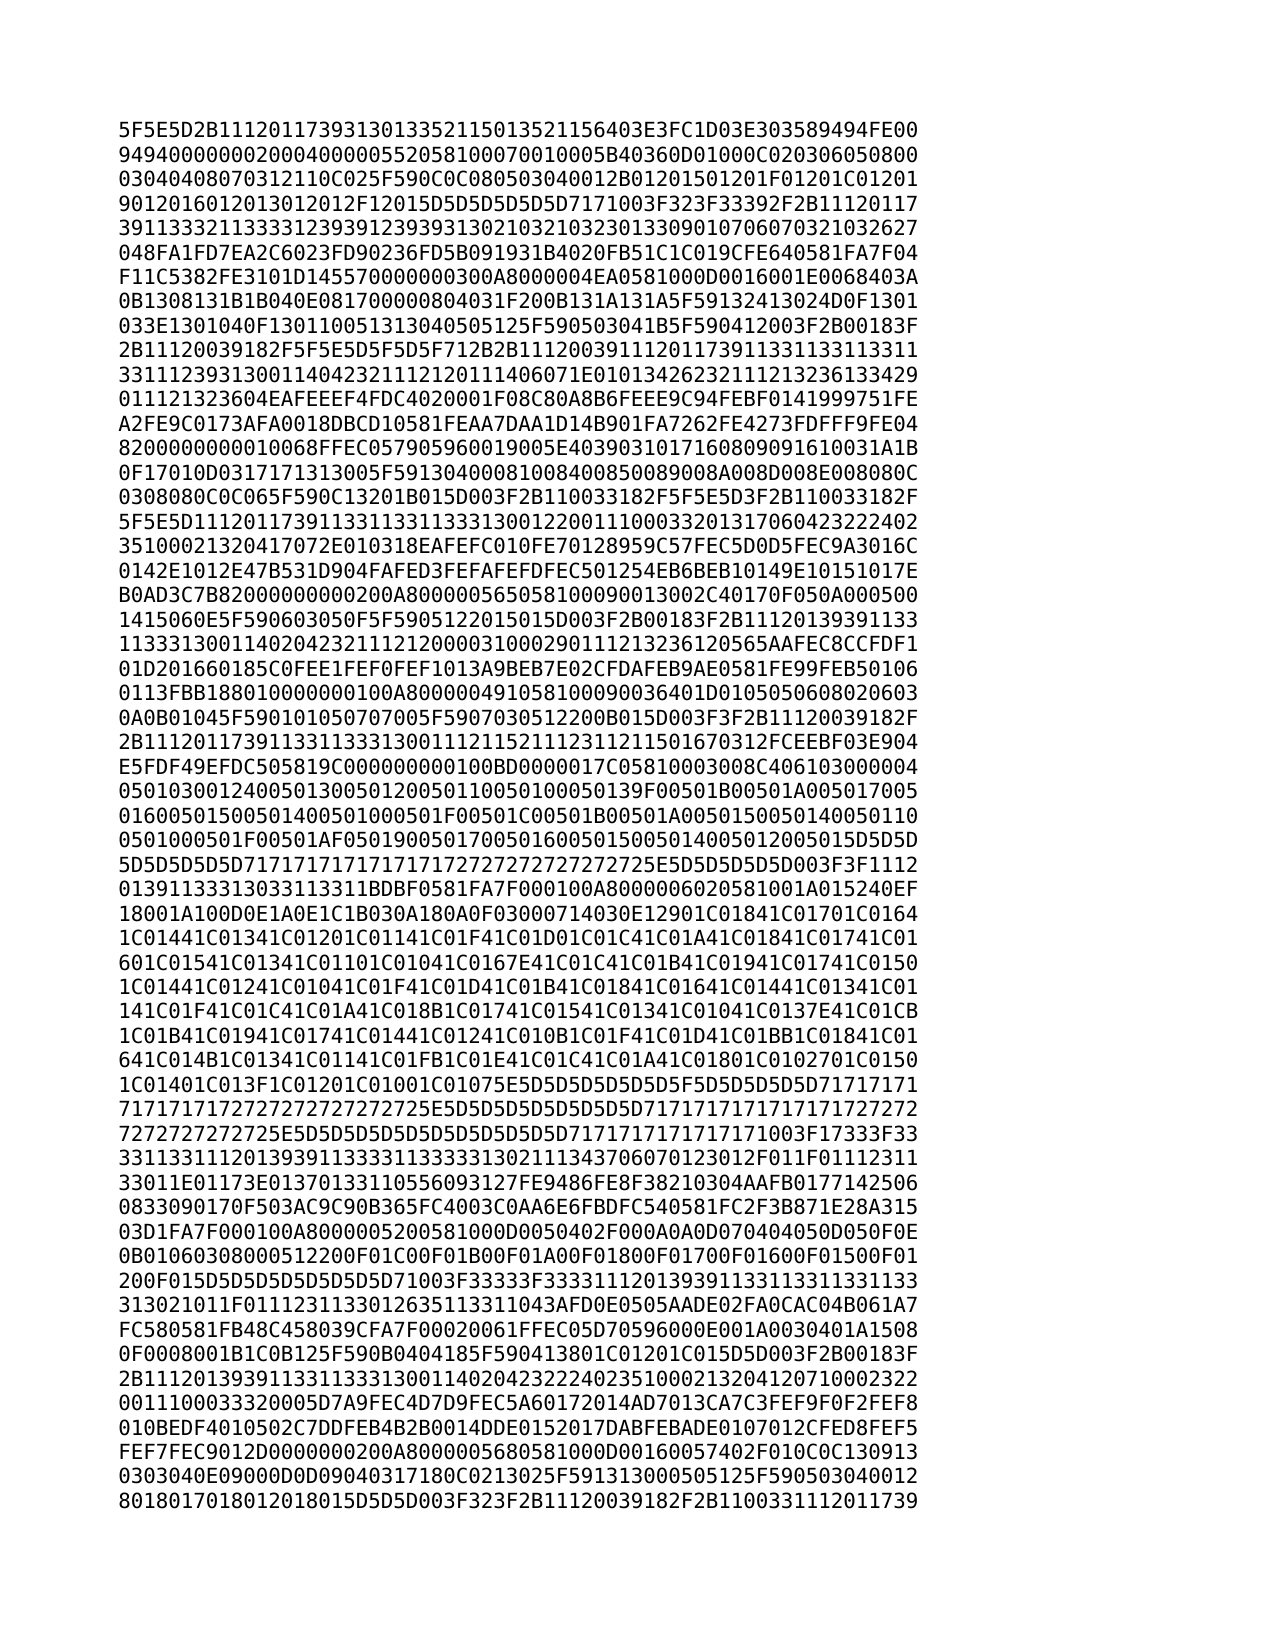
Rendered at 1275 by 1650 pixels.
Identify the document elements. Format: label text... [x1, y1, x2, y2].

text 0A0B01045F590101050707005F5907030512200B015D003F3F2B11120039182F [118, 706, 1157, 730]
text 048FA1FD7EA2C6023FD90236FD5B091931B4020FB51C1C019CFE640581FA7F04 [118, 241, 1157, 265]
text 3911333211333312393912393931302103210323013309010706070321032627 [118, 216, 1157, 241]
text 8018017018012018015D5D5D003F323F2B11120039182F2B1100331112011739 [118, 1489, 1157, 1513]
text 03040408070312110C025F590C0C080503040012B01201501201F01201C01201 [118, 167, 1157, 192]
text 0F17010D0317171313005F59130400081008400850089008A008D008E008080C [118, 461, 1157, 485]
text 8200000000010068FFEC057905960019005E4039031017160809091610031A1B [118, 436, 1157, 461]
text 200F015D5D5D5D5D5D5D5D71003F33333F333311120139391133113311331133 [118, 1269, 1157, 1293]
text 601C01541C01341C01101C01041C0167E41C01C41C01B41C01941C01741C0150 [118, 950, 1157, 975]
text 3311123931300114042321112120111406071E01013426232111213236133429 [118, 363, 1157, 387]
text 01391133313033113311BDBF0581FA7F000100A8000006020581001A015240EF [118, 877, 1157, 901]
text 010BEDF4010502C7DDFEB4B2B0014DDE0152017DABFEBADE0107012CFED8FEF5 [118, 1416, 1157, 1440]
text F11C5382FE3101D145570000000300A8000004EA0581000D0016001E0068403A [118, 265, 1157, 289]
text 033E1301040F130110051313040505125F590503041B5F590412003F2B00183F [118, 314, 1157, 338]
text 2B11120039182F5F5E5D5F5D5F712B2B11120039111201173911331133113311 [118, 338, 1157, 363]
text 1C01441C01341C01201C01141C01F41C01D01C01C41C01A41C01841C01741C01 [118, 926, 1157, 950]
text 9012016012013012012F12015D5D5D5D5D5D7171003F323F33392F2B11120117 [118, 192, 1157, 216]
text 011121323604EAFEEEF4FDC4020001F08C80A8B6FEEE9C94FEBF0141999751FE [118, 387, 1157, 412]
text 03D1FA7F000100A8000005200581000D0050402F000A0A0D070404050D050F0E [118, 1220, 1157, 1244]
text 313021011F0111231133012635113311043AFD0E0505AADE02FA0CAC04B061A7 [118, 1293, 1157, 1318]
text 1415060E5F590603050F5F5905122015015D003F2B00183F2B11120139391133 [118, 608, 1157, 632]
text 0011100033320005D7A9FEC4D7D9FEC5A60172014AD7013CA7C3FEF9F0F2FEF8 [118, 1391, 1157, 1416]
text 949400000002000400000552058100070010005B40360D01000C020306050800 [118, 143, 1157, 167]
text 0308080C0C065F590C13201B015D003F2B110033182F5F5E5D3F2B110033182F [118, 485, 1157, 510]
text 35100021320417072E010318EAFEFC010FE70128959C57FEC5D0D5FEC9A3016C [118, 534, 1157, 559]
text 1C01441C01241C01041C01F41C01D41C01B41C01841C01641C01441C01341C01 [118, 975, 1157, 999]
text 1133313001140204232111212000031000290111213236120565AAFEC8CCFDF1 [118, 632, 1157, 657]
text 0303040E09000D0D09040317180C0213025F591313000505125F590503040012 [118, 1464, 1157, 1489]
text 331133111201393911333311333331302111343706070123012F011F01112311 [118, 1146, 1157, 1171]
text 7171717172727272727272725E5D5D5D5D5D5D5D5D7171717171717171727272 [118, 1097, 1157, 1122]
text 01600501500501400501000501F00501C00501B00501A0050150050140050110 [118, 803, 1157, 828]
text 0B1308131B1B040E081700000804031F200B131A131A5F59132413024D0F1301 [118, 289, 1157, 314]
text E5FDF49EFDC505819C000000000100BD0000017C05810003008C406103000004 [118, 754, 1157, 779]
text B0AD3C7B82000000000200A800000565058100090013002C40170F050A000500 [118, 583, 1157, 608]
text 050103001240050130050120050110050100050139F00501B00501A005017005 [118, 779, 1157, 803]
text 01D201660185C0FEE1FEF0FEF1013A9BEB7E02CFDAFEB9AE0581FE99FEB50106 [118, 657, 1157, 681]
text FC580581FB48C458039CFA7F00020061FFEC05D70596000E001A0030401A1508 [118, 1318, 1157, 1342]
text 2B11120117391133113331300111211521112311211501670312FCEEBF03E904 [118, 730, 1157, 754]
text 0F0008001B1C0B125F590B0404185F590413801C01201C015D5D003F2B00183F [118, 1342, 1157, 1367]
text 0142E1012E47B531D904FAFED3FEFAFEFDFEC501254EB6BEB10149E10151017E [118, 559, 1157, 583]
text 7272727272725E5D5D5D5D5D5D5D5D5D5D5D7171717171717171003F17333F33 [118, 1122, 1157, 1146]
text 5F5E5D1112011739113311331133313001220011100033201317060423222402 [118, 510, 1157, 534]
text 1C01B41C01941C01741C01441C01241C010B1C01F41C01D41C01BB1C01841C01 [118, 1024, 1157, 1048]
text 2B11120139391133113331300114020423222402351000213204120710002322 [118, 1367, 1157, 1391]
text FEF7FEC9012D0000000200A8000005680581000D00160057402F010C0C130913 [118, 1440, 1157, 1464]
text A2FE9C0173AFA0018DBCD10581FEAA7DAA1D14B901FA7262FE4273FDFFF9FE04 [118, 412, 1157, 436]
text 641C014B1C01341C01141C01FB1C01E41C01C41C01A41C01801C0102701C0150 [118, 1048, 1157, 1073]
text 18001A100D0E1A0E1C1B030A180A0F03000714030E12901C01841C01701C0164 [118, 901, 1157, 926]
text 0833090170F503AC9C90B365FC4003C0AA6E6FBDFC540581FC2F3B871E28A315 [118, 1195, 1157, 1220]
text 141C01F41C01C41C01A41C018B1C01741C01541C01341C01041C0137E41C01CB [118, 999, 1157, 1024]
text 33011E01173E01370133110556093127FE9486FE8F38210304AAFB0177142506 [118, 1171, 1157, 1195]
text 0501000501F00501AF05019005017005016005015005014005012005015D5D5D [118, 828, 1157, 852]
text 5D5D5D5D5D717171717171717172727272727272725E5D5D5D5D5D003F3F1112 [118, 852, 1157, 877]
text 0B01060308000512200F01C00F01B00F01A00F01800F01700F01600F01500F01 [118, 1244, 1157, 1269]
text 1C01401C013F1C01201C01001C01075E5D5D5D5D5D5D5F5D5D5D5D5D71717171 [118, 1073, 1157, 1097]
text 0113FBB188010000000100A800000491058100090036401D0105050608020603 [118, 681, 1157, 706]
text 5F5E5D2B1112011739313013352115013521156403E3FC1D03E303589494FE00 [118, 118, 1157, 143]
